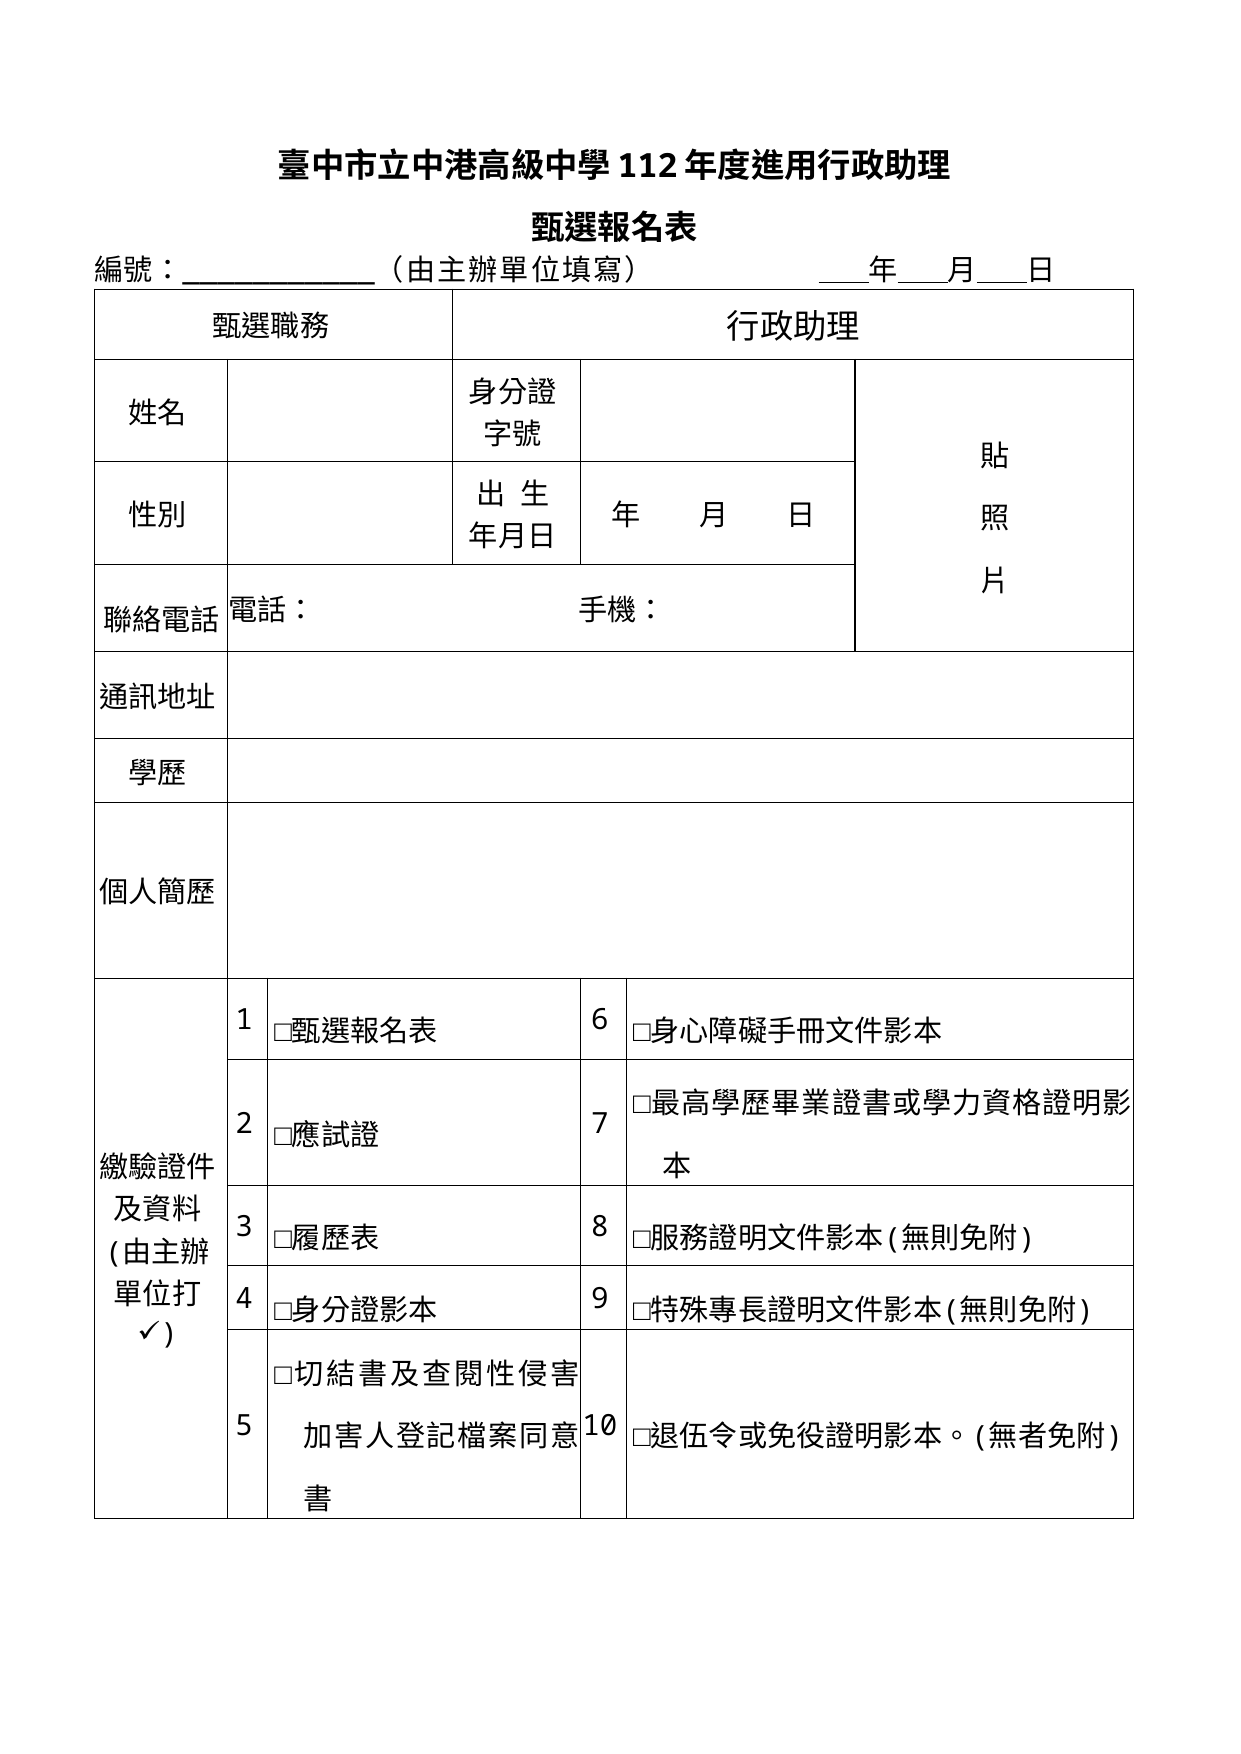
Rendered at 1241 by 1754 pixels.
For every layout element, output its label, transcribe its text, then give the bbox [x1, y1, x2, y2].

table_cell 繳驗證件及資料 (由主辦單位打) [95, 979, 227, 1517]
table_cell □應試證 [268, 1060, 580, 1184]
table_cell 出 生 年月日 [453, 462, 580, 563]
table_cell 7 [581, 1060, 626, 1184]
table_cell □身心障礙手冊文件影本 [627, 979, 1133, 1058]
table_cell 3 [228, 1186, 267, 1265]
table_header 行政助理 [453, 290, 1133, 359]
text 臺中市立中港高級中學112年度進用行政助理 [94, 121, 1134, 183]
table_cell 性別 [95, 462, 227, 563]
table_cell 6 [581, 979, 626, 1058]
table_cell □最高學歷畢業證書或學力資格證明影本 [627, 1060, 1133, 1184]
table_cell □退伍令或免役證明影本。(無者免附) [627, 1330, 1133, 1517]
table_cell □服務證明文件影本(無則免附) [627, 1186, 1133, 1265]
table_cell 5 [228, 1330, 267, 1517]
table_cell 貼 照 片 [856, 360, 1133, 651]
table_cell 個人簡歷 [95, 803, 227, 978]
table_cell 9 [581, 1266, 626, 1329]
table_cell [228, 739, 1133, 802]
table_cell □切結書及查閱性侵害加害人登記檔案同意書 [268, 1330, 580, 1517]
table_cell 年 月 日 [581, 462, 854, 563]
table_cell □特殊專長證明文件影本(無則免附) [627, 1266, 1133, 1329]
table_cell 8 [581, 1186, 626, 1265]
table_cell [228, 652, 1133, 738]
table_cell 10 [581, 1330, 626, 1517]
table_cell 身分證 字號 [453, 360, 580, 461]
table_cell 聯絡電話 [95, 565, 227, 651]
table_cell [581, 360, 854, 461]
text 甄選報名表 [94, 183, 1134, 246]
table_cell 電話： 手機： [228, 565, 854, 651]
table_header 甄選職務 [95, 290, 452, 359]
text 編號：___________（由主辦單位填寫） 年 月 日 [94, 246, 1134, 288]
table_cell □身分證影本 [268, 1266, 580, 1329]
table_cell □甄選報名表 [268, 979, 580, 1058]
table_cell 4 [228, 1266, 267, 1329]
table_cell 學歷 [95, 739, 227, 802]
table_cell 姓名 [95, 360, 227, 461]
table_cell [228, 803, 1133, 978]
table_cell [228, 360, 452, 461]
table_cell [228, 462, 452, 563]
table_cell 通訊地址 [95, 652, 227, 738]
table_cell 1 [228, 979, 267, 1058]
table_cell □履歷表 [268, 1186, 580, 1265]
table_cell 2 [228, 1060, 267, 1184]
